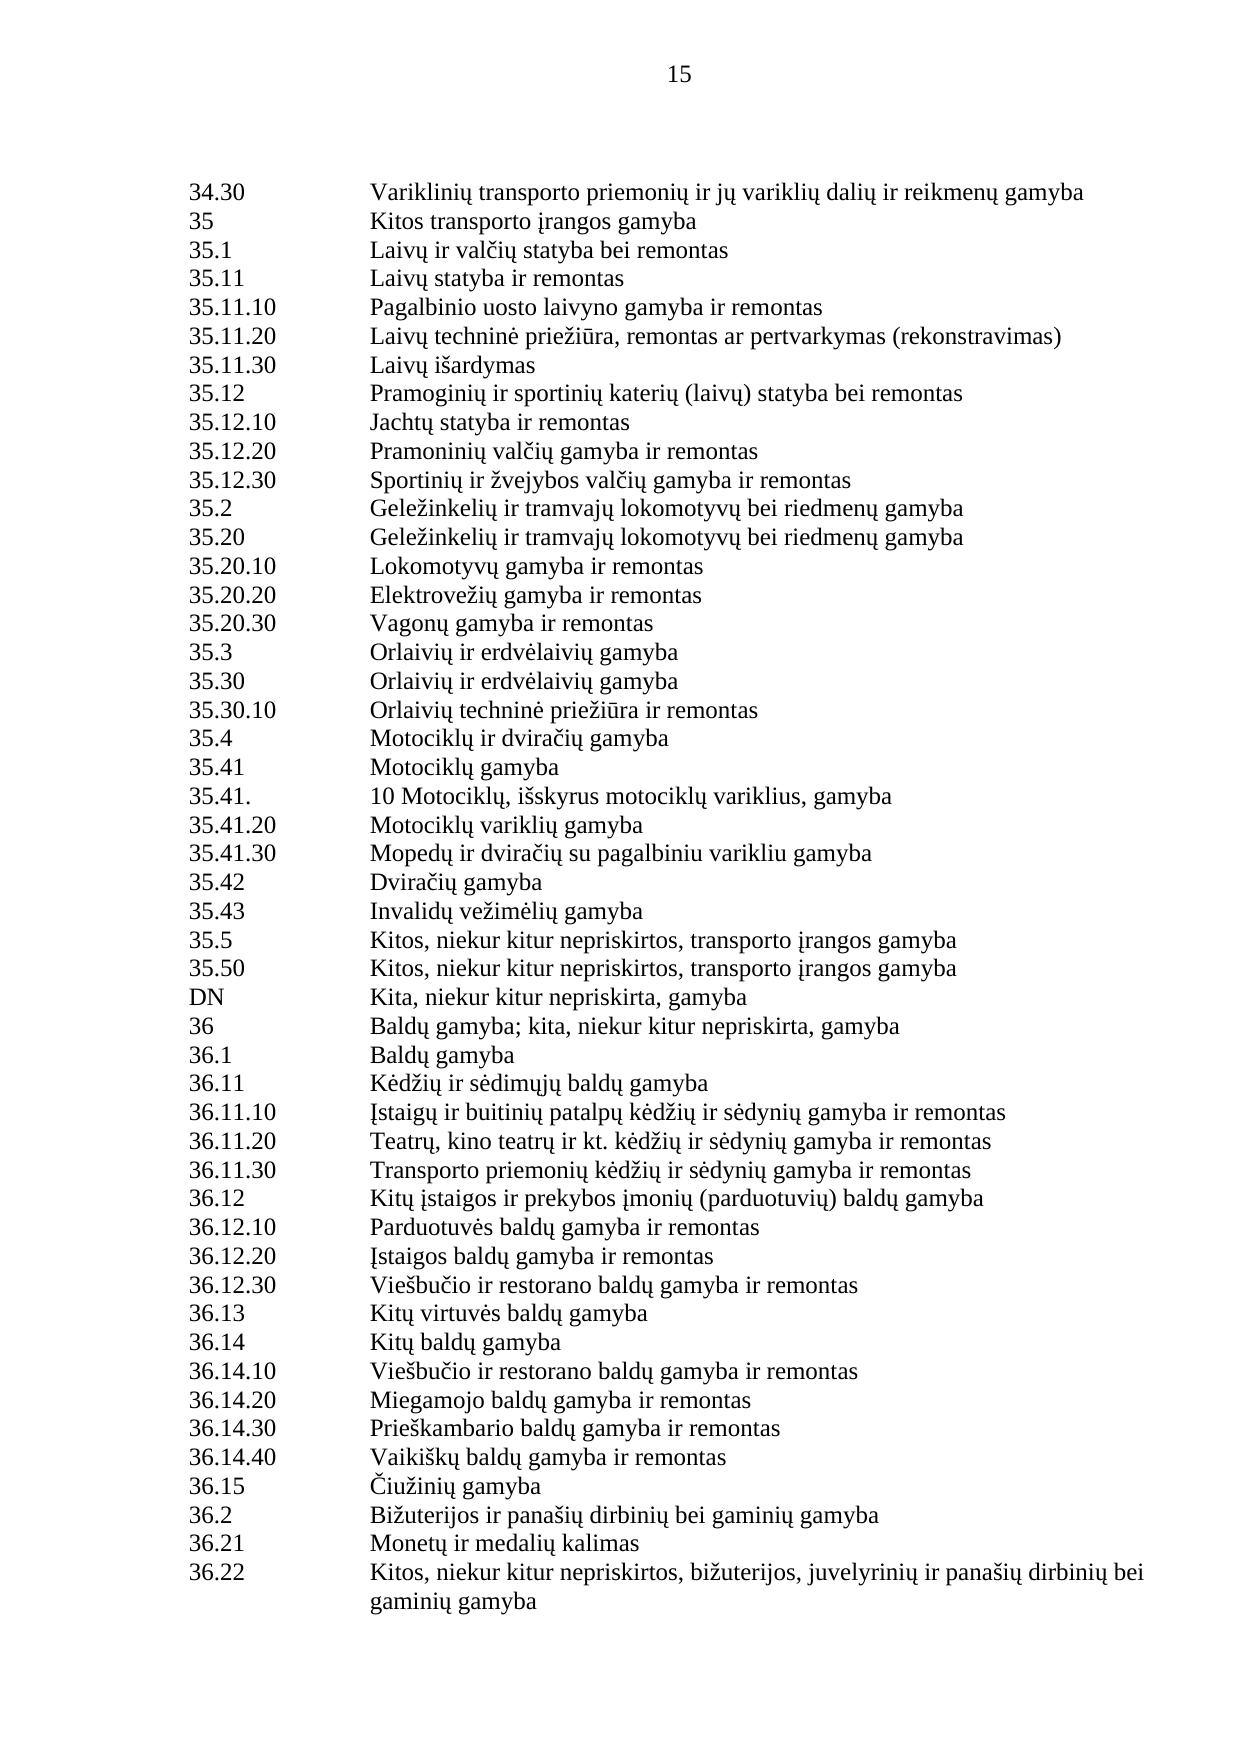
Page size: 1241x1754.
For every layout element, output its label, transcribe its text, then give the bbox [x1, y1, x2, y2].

table_cell Jachtų statyba ir remontas [358, 407, 1181, 436]
table_cell Kitos, niekur kitur nepriskirtos, transporto įrangos gamyba [358, 925, 1181, 953]
table_cell 35.43 [177, 896, 358, 925]
table_cell Orlaivių ir erdvėlaivių gamyba [358, 637, 1181, 666]
table_cell Lokomotyvų gamyba ir remontas [358, 551, 1181, 580]
table_cell Bižuterijos ir panašių dirbinių bei gaminių gamyba [358, 1500, 1181, 1528]
table_cell 35.30 [177, 666, 358, 695]
table_cell 35.20.30 [177, 609, 358, 637]
table_cell Geležinkelių ir tramvajų lokomotyvų bei riedmenų gamyba [358, 522, 1181, 551]
table_cell Monetų ir medalių kalimas [358, 1529, 1181, 1557]
table_cell Viešbučio ir restorano baldų gamyba ir remontas [358, 1270, 1181, 1298]
table_cell Čiužinių gamyba [358, 1471, 1181, 1500]
table_cell Orlaivių ir erdvėlaivių gamyba [358, 666, 1181, 695]
table_cell 36.15 [177, 1471, 358, 1500]
table_cell Pramoninių valčių gamyba ir remontas [358, 436, 1181, 465]
table_cell Baldų gamyba [358, 1040, 1181, 1068]
table_cell 36.12.20 [177, 1241, 358, 1270]
table_cell 36.12 [177, 1184, 358, 1212]
table_cell DN [177, 982, 358, 1011]
table_cell Kitos, niekur kitur nepriskirtos, transporto įrangos gamyba [358, 954, 1181, 982]
table_cell Geležinkelių ir tramvajų lokomotyvų bei riedmenų gamyba [358, 494, 1181, 522]
table_cell 36.11.20 [177, 1126, 358, 1155]
table_cell 35.20 [177, 522, 358, 551]
table_cell Transporto priemonių kėdžių ir sėdynių gamyba ir remontas [358, 1155, 1181, 1183]
table_cell 35.11.10 [177, 292, 358, 321]
table_cell Laivų statyba ir remontas [358, 264, 1181, 292]
table_cell Motociklų variklių gamyba [358, 810, 1181, 838]
table_cell 35.12.20 [177, 436, 358, 465]
table_cell 36.14.10 [177, 1356, 358, 1385]
table_cell 35.11.30 [177, 350, 358, 378]
table_cell 36.14.30 [177, 1414, 358, 1442]
table_cell 35.1 [177, 235, 358, 263]
table_cell Kitos, niekur kitur nepriskirtos, bižuterijos, juvelyrinių ir panašių dirbinių bei gaminių gamyba [358, 1557, 1181, 1615]
table_cell 35.2 [177, 494, 358, 522]
table_cell 35 [177, 206, 358, 235]
table_cell 35.41. [177, 781, 358, 810]
table_cell 35.12.10 [177, 407, 358, 436]
table_cell 35.11.20 [177, 321, 358, 350]
table_cell Motociklų ir dviračių gamyba [358, 724, 1181, 752]
table_cell 36.2 [177, 1500, 358, 1528]
table_cell 36.1 [177, 1040, 358, 1068]
table_cell 36.14 [177, 1327, 358, 1356]
table_cell 36.22 [177, 1557, 358, 1615]
table_cell Kitos transporto įrangos gamyba [358, 206, 1181, 235]
table_cell Elektrovežių gamyba ir remontas [358, 580, 1181, 608]
table_cell 36.14.20 [177, 1385, 358, 1413]
table_cell Miegamojo baldų gamyba ir remontas [358, 1385, 1181, 1413]
table_cell 36.11.10 [177, 1097, 358, 1126]
table_cell Įstaigų ir buitinių patalpų kėdžių ir sėdynių gamyba ir remontas [358, 1097, 1181, 1126]
table_cell 35.41.20 [177, 810, 358, 838]
table_cell Pagalbinio uosto laivyno gamyba ir remontas [358, 292, 1181, 321]
table_cell Invalidų vežimėlių gamyba [358, 896, 1181, 925]
table_cell 36.12.10 [177, 1212, 358, 1241]
table_cell Įstaigos baldų gamyba ir remontas [358, 1241, 1181, 1270]
table_cell Kėdžių ir sėdimųjų baldų gamyba [358, 1069, 1181, 1097]
table_cell 35.41.30 [177, 839, 358, 867]
table_cell 35.41 [177, 752, 358, 781]
table_cell 35.12.30 [177, 465, 358, 493]
table_cell 36.21 [177, 1529, 358, 1557]
table_cell Orlaivių techninė priežiūra ir remontas [358, 695, 1181, 723]
table_cell 36.13 [177, 1299, 358, 1327]
table_cell Parduotuvės baldų gamyba ir remontas [358, 1212, 1181, 1241]
table_cell 36.11 [177, 1069, 358, 1097]
table_cell Laivų techninė priežiūra, remontas ar pertvarkymas (rekonstravimas) [358, 321, 1181, 350]
table_cell 35.11 [177, 264, 358, 292]
table_cell 35.20.10 [177, 551, 358, 580]
table_cell Prieškambario baldų gamyba ir remontas [358, 1414, 1181, 1442]
table_cell 35.20.20 [177, 580, 358, 608]
table_cell 10 Motociklų, išskyrus motociklų variklius, gamyba [358, 781, 1181, 810]
table_cell Variklinių transporto priemonių ir jų variklių dalių ir reikmenų gamyba [358, 177, 1181, 206]
table_cell 34.30 [177, 177, 358, 206]
table_cell Kitų virtuvės baldų gamyba [358, 1299, 1181, 1327]
table_cell Vagonų gamyba ir remontas [358, 609, 1181, 637]
table_cell 36.14.40 [177, 1442, 358, 1471]
table_cell 35.5 [177, 925, 358, 953]
table_cell 36 [177, 1011, 358, 1040]
table_cell 35.30.10 [177, 695, 358, 723]
table_cell 35.50 [177, 954, 358, 982]
table_cell Baldų gamyba; kita, niekur kitur nepriskirta, gamyba [358, 1011, 1181, 1040]
table_cell Sportinių ir žvejybos valčių gamyba ir remontas [358, 465, 1181, 493]
table_cell Pramoginių ir sportinių katerių (laivų) statyba bei remontas [358, 379, 1181, 407]
table_cell Dviračių gamyba [358, 867, 1181, 896]
table_cell Laivų ir valčių statyba bei remontas [358, 235, 1181, 263]
table_cell 35.42 [177, 867, 358, 896]
table_cell Laivų išardymas [358, 350, 1181, 378]
table_cell Vaikiškų baldų gamyba ir remontas [358, 1442, 1181, 1471]
table_cell Mopedų ir dviračių su pagalbiniu varikliu gamyba [358, 839, 1181, 867]
table_cell Kita, niekur kitur nepriskirta, gamyba [358, 982, 1181, 1011]
table_cell 35.12 [177, 379, 358, 407]
table_cell Kitų įstaigos ir prekybos įmonių (parduotuvių) baldų gamyba [358, 1184, 1181, 1212]
table_cell Motociklų gamyba [358, 752, 1181, 781]
table_cell 35.4 [177, 724, 358, 752]
table_cell 35.3 [177, 637, 358, 666]
table_cell Viešbučio ir restorano baldų gamyba ir remontas [358, 1356, 1181, 1385]
table_cell 36.11.30 [177, 1155, 358, 1183]
table_cell Kitų baldų gamyba [358, 1327, 1181, 1356]
table_cell 36.12.30 [177, 1270, 358, 1298]
table_cell Teatrų, kino teatrų ir kt. kėdžių ir sėdynių gamyba ir remontas [358, 1126, 1181, 1155]
